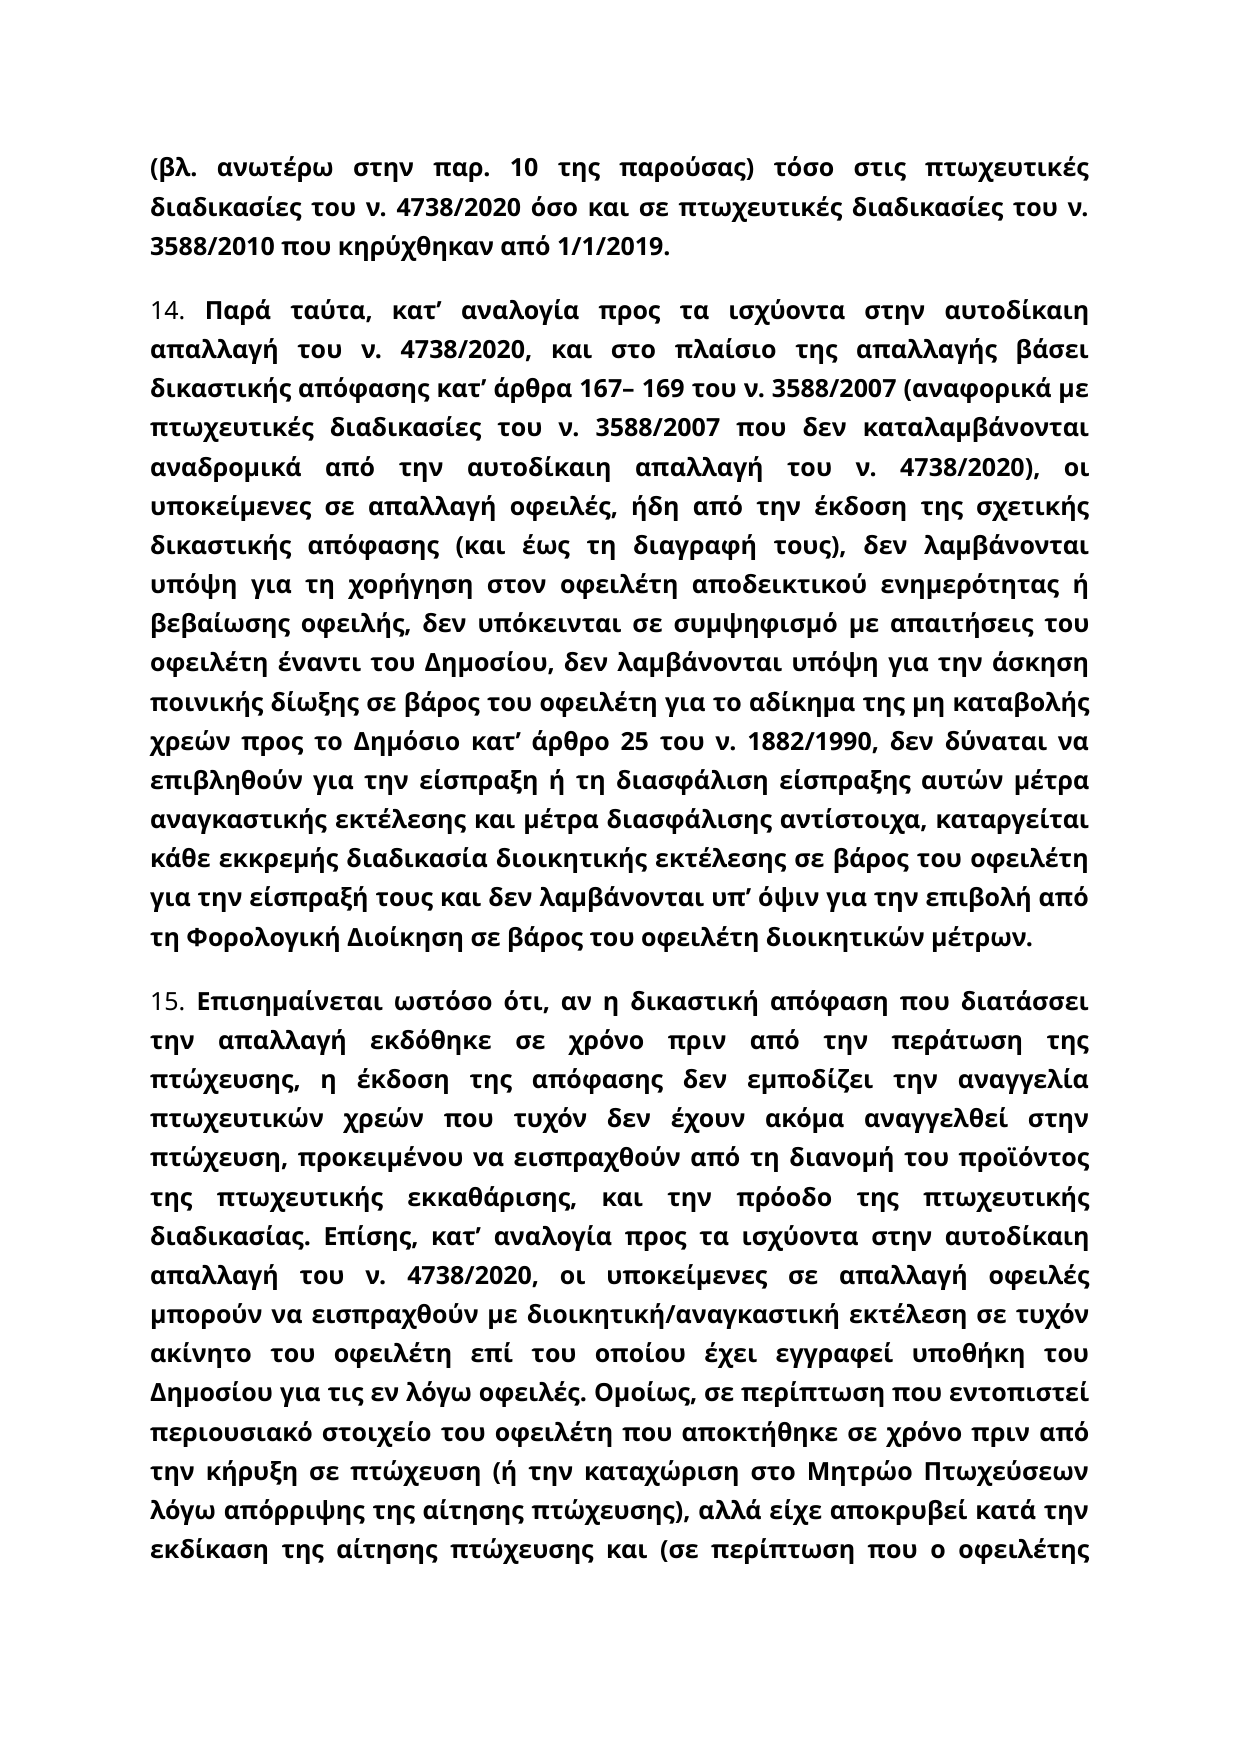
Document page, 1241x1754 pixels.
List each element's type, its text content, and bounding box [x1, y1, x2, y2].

text 14. Παρά ταύτα, κατ’ αναλογία προς τα ισχύοντα στην αυτοδίκαιη απαλλαγή του ν. 4738/2020, και στο πλαίσιο της απαλλαγής βάσει δικαστικής απόφασης κατ’ άρθρα 167– 169 του ν. 3588/2007 (αναφορικά με πτωχευτικές διαδικασίες του ν. 3588/2007 που δεν καταλαμβάνονται αναδρομικά από την αυτοδίκαιη απαλλαγή του ν. 4738/2020), οι υποκείμενες σε απαλλαγή οφειλές, ήδη από την έκδοση της σχετικής δικαστικής απόφασης (και έως τη διαγραφή τους), δεν λαμβάνονται υπόψη για τη χορήγηση στον οφειλέτη αποδεικτικού ενημερότητας ή βεβαίωσης οφειλής, δεν υπόκεινται σε συμψηφισμό με απαιτήσεις του οφειλέτη έναντι του Δημοσίου, δεν λαμβάνονται υπόψη για την άσκηση ποινικής δίωξης σε βάρος του οφειλέτη για το αδίκημα της μη καταβολής χρεών προς το Δημόσιο κατ’ άρθρο 25 του ν. 1882/1990, δεν δύναται να επιβληθούν για την είσπραξη ή τη διασφάλιση είσπραξης αυτών μέτρα αναγκαστικής εκτέλεσης και μέτρα διασφάλισης αντίστοιχα, καταργείται κάθε εκκρεμής διαδικασία διοικητικής εκτέλεσης σε βάρος του οφειλέτη για την είσπραξή τους και δεν λαμβάνονται υπ’ όψιν για την επιβολή από τη Φορολογική Διοίκηση σε βάρος του οφειλέτη διοικητικών μέτρων. [150, 292, 1090, 953]
text (βλ. ανωτέρω στην παρ. 10 της παρούσας) τόσο στις πτωχευτικές διαδικασίες του ν. 4738/2020 όσο και σε πτωχευτικές διαδικασίες του ν. 3588/2010 που κηρύχθηκαν από 1/1/2019. [150, 150, 1090, 262]
text 15. Επισημαίνεται ωστόσο ότι, αν η δικαστική απόφαση που διατάσσει την απαλλαγή εκδόθηκε σε χρόνο πριν από την περάτωση της πτώχευσης, η έκδοση της απόφασης δεν εμποδίζει την αναγγελία πτωχευτικών χρεών που τυχόν δεν έχουν ακόμα αναγγελθεί στην πτώχευση, προκειμένου να εισπραχθούν από τη διανομή του προϊόντος της πτωχευτικής εκκαθάρισης, και την πρόοδο της πτωχευτικής διαδικασίας. Επίσης, κατ’ αναλογία προς τα ισχύοντα στην αυτοδίκαιη απαλλαγή του ν. 4738/2020, οι υποκείμενες σε απαλλαγή οφειλές μπορούν να εισπραχθούν με διοικητική/αναγκαστική εκτέλεση σε τυχόν ακίνητο του οφειλέτη επί του οποίου έχει εγγραφεί υποθήκη του Δημοσίου για τις εν λόγω οφειλές. Ομοίως, σε περίπτωση που εντοπιστεί περιουσιακό στοιχείο του οφειλέτη που αποκτήθηκε σε χρόνο πριν από την κήρυξη σε πτώχευση (ή την καταχώριση στο Μητρώο Πτωχεύσεων λόγω απόρριψης της αίτησης πτώχευσης), αλλά είχε αποκρυβεί κατά την εκδίκαση της αίτησης πτώχευσης και (σε περίπτωση που ο οφειλέτης [150, 983, 1090, 1566]
